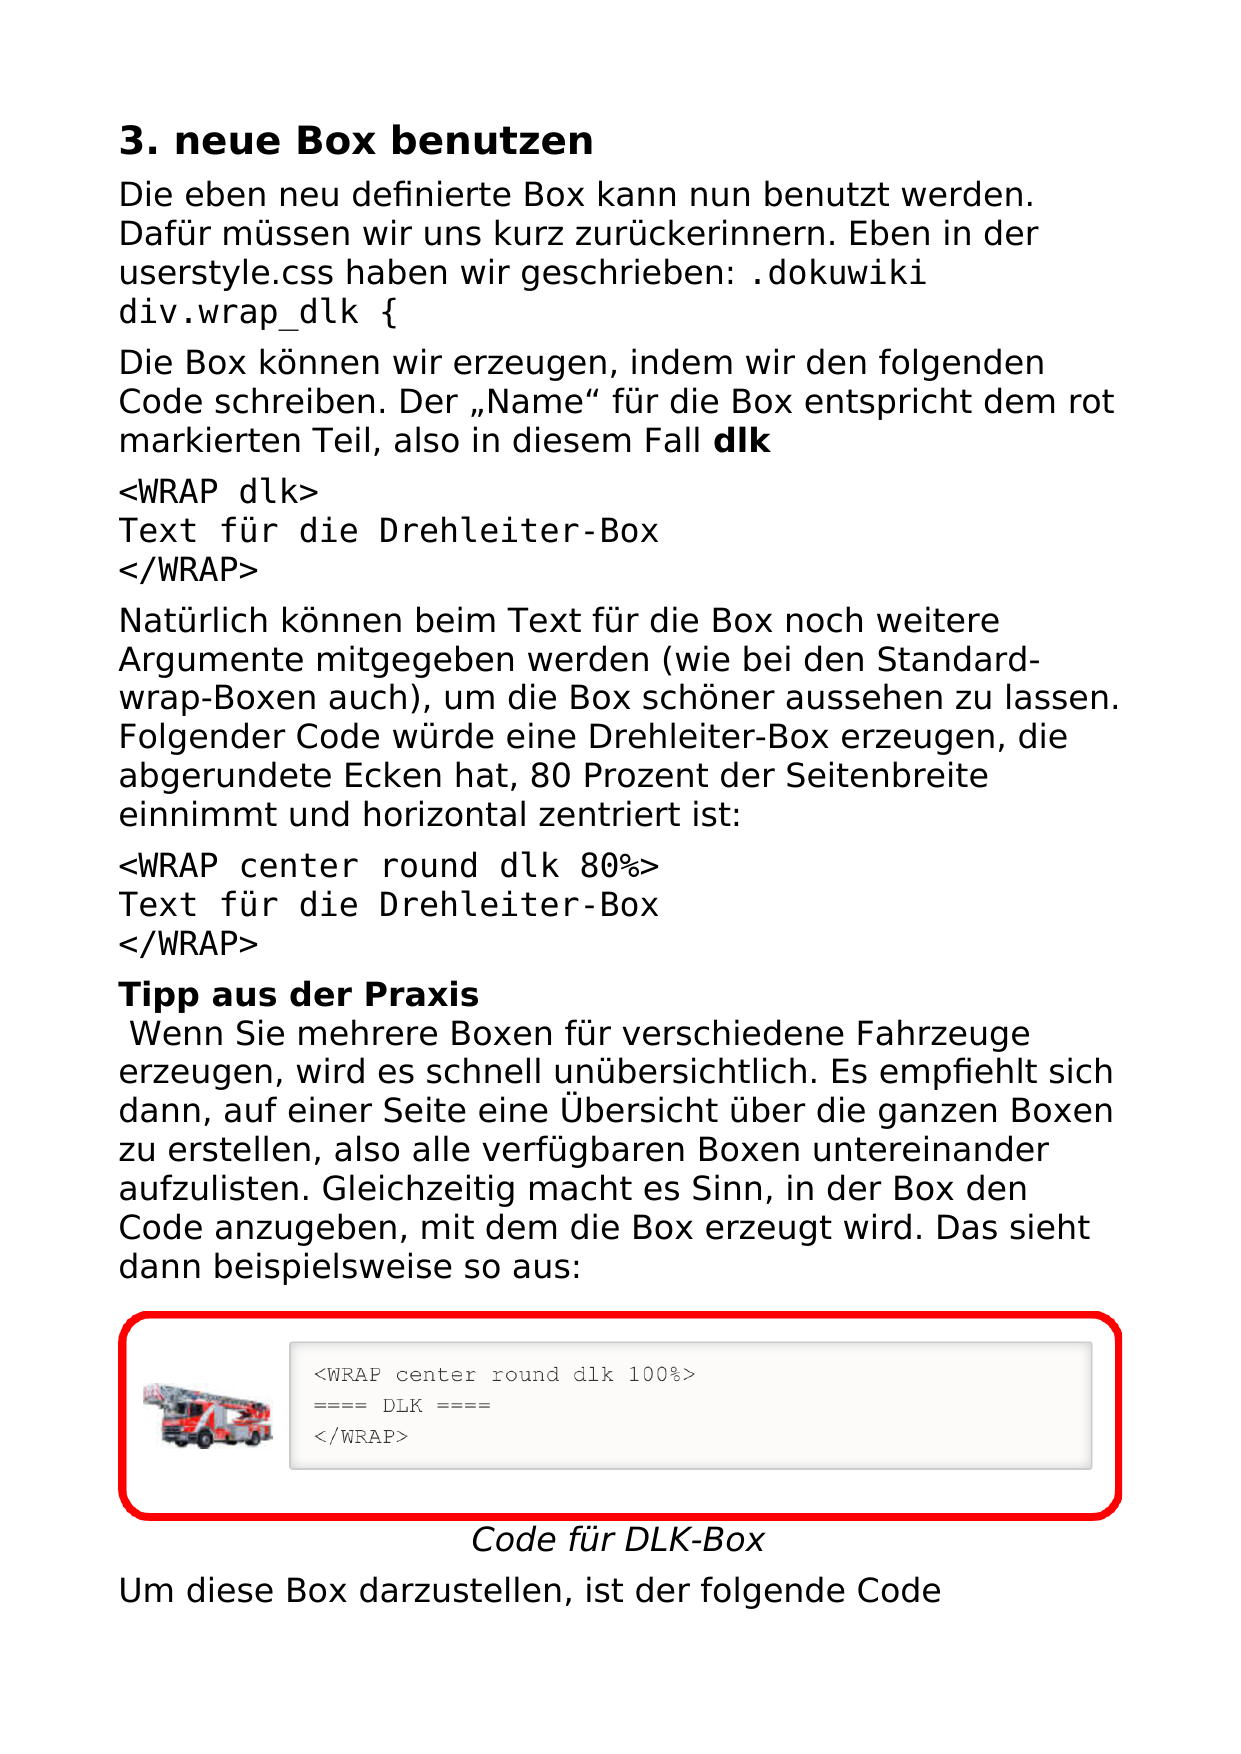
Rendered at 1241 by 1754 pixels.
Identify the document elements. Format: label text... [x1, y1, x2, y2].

text Die eben neu definierte Box kann nun benutzt werden. Dafür müssen wir uns kurz zurückerinnern. Eben in der userstyle.css haben wir geschrieben: .dokuwiki div.wrap_dlk { [118, 176, 1122, 331]
picture [118, 1311, 1123, 1521]
text Code für DLK-Box [118, 1521, 1122, 1559]
text <WRAP dlk> Text für die Drehleiter-Box </WRAP> [118, 473, 1122, 589]
text Tipp aus der Praxis Wenn Sie mehrere Boxen für verschiedene Fahrzeuge erzeugen, wird es schnell unübersichtlich. Es empfiehlt sich dann, auf einer Seite eine Übersicht über die ganzen Boxen zu erstellen, also alle verfügbaren Boxen untereinander aufzulisten. Gleichzeitig macht es Sinn, in der Box den Code anzugeben, mit dem die Box erzeugt wird. Das sieht dann beispielsweise so aus: [118, 975, 1122, 1286]
subtitle 3. neue Box benutzen [118, 118, 1122, 163]
text Natürlich können beim Text für die Box noch weitere Argumente mitgegeben werden (wie bei den Standard-wrap-Boxen auch), um die Box schöner aussehen zu lassen. Folgender Code würde eine Drehleiter-Box erzeugen, die abgerundete Ecken hat, 80 Prozent der Seitenbreite einnimmt und horizontal zentriert ist: [118, 601, 1122, 834]
text Um diese Box darzustellen, ist der folgende Code [118, 1572, 1122, 1611]
text <WRAP center round dlk 80%> Text für die Drehleiter-Box </WRAP> [118, 847, 1122, 963]
text Die Box können wir erzeugen, indem wir den folgenden Code schreiben. Der „Name“ für die Box entspricht dem rot markierten Teil, also in diesem Fall dlk [118, 344, 1122, 460]
